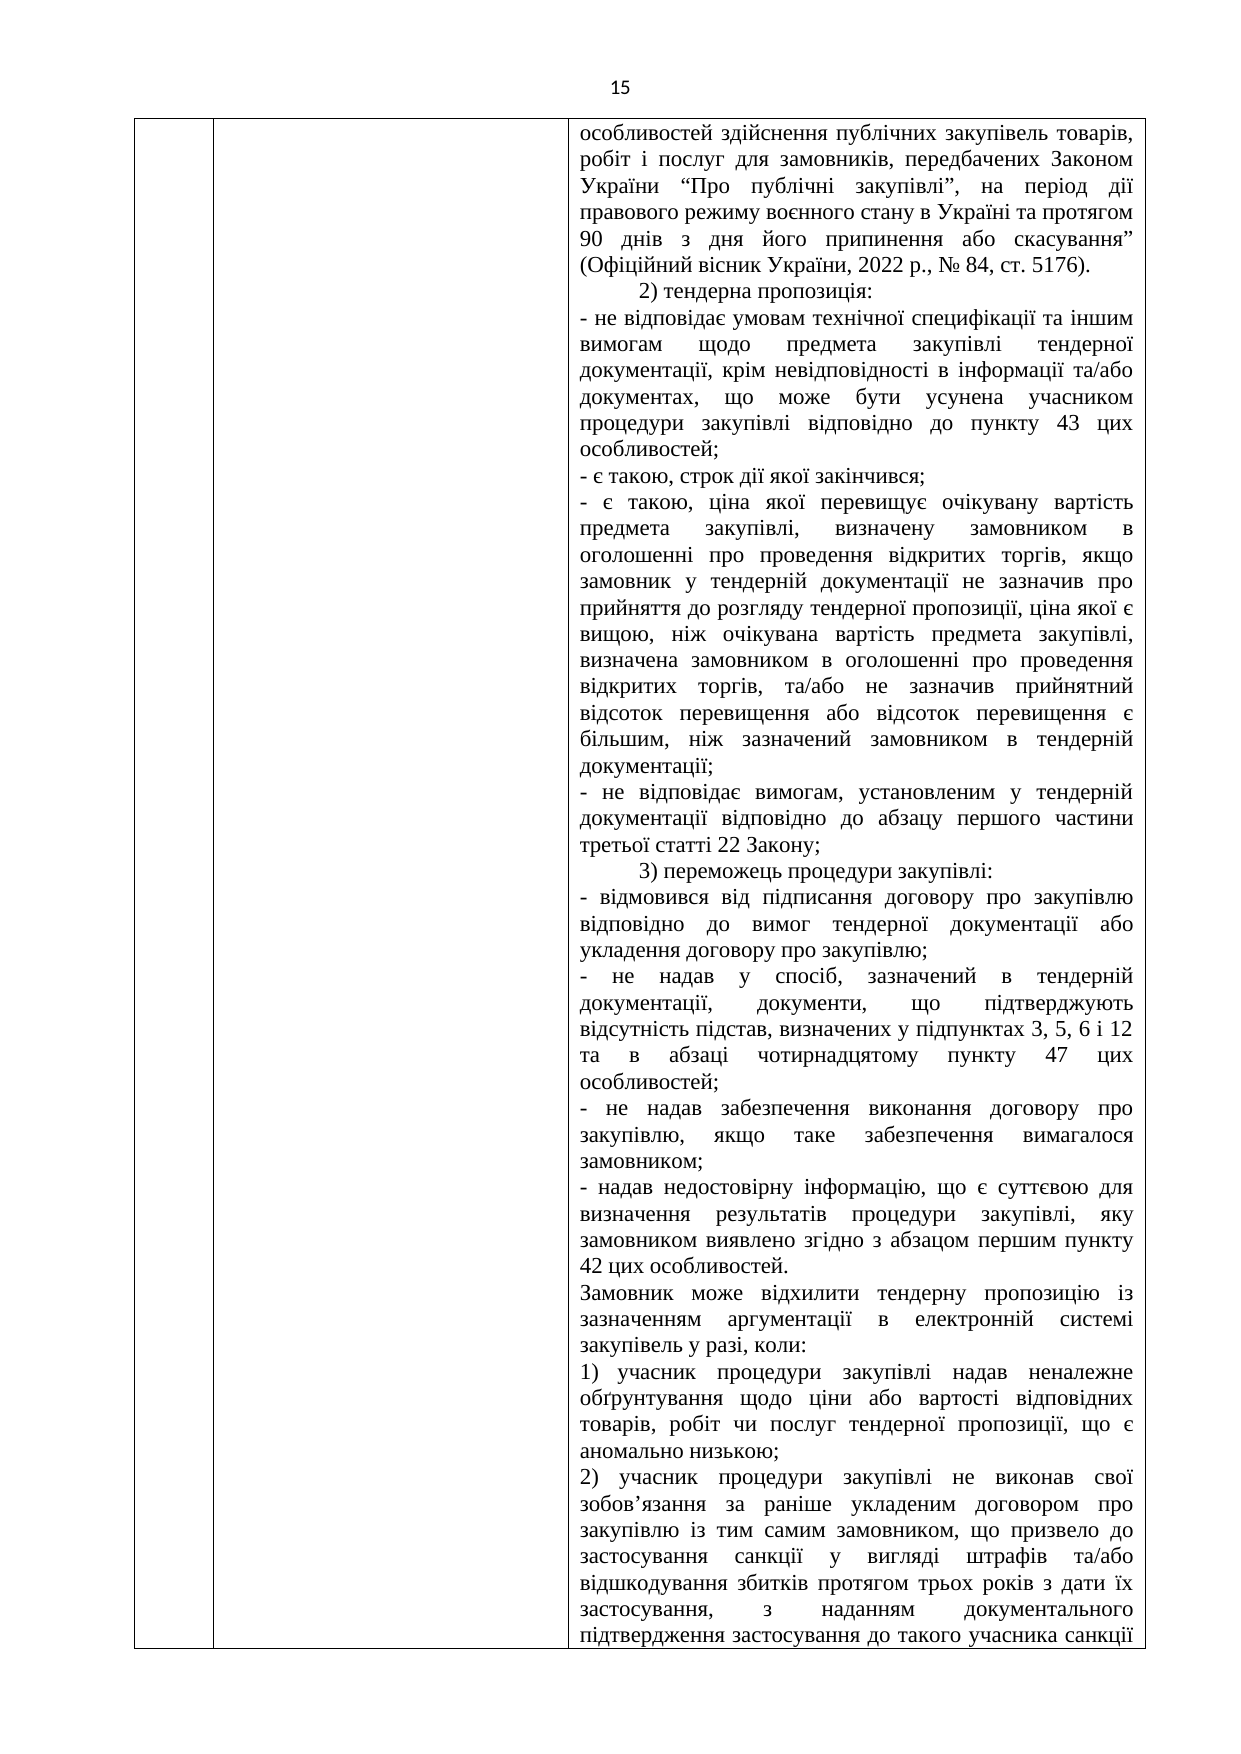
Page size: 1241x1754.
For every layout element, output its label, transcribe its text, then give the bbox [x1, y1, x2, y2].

table_cell [135, 119, 213, 1648]
table_cell особливостей здійснення публічних закупівель товарів, робіт і послуг для замовників, передбачених Законом України “Про публічні закупівлі”, на період дії правового режиму воєнного стану в Україні та протягом 90 днів з дня його припинення або скасування” (Офіційний вісник України, 2022 р., № 84, ст. 5176). 2) тендерна пропозиція: - не відповідає умовам технічної специфікації та іншим вимогам щодо предмета закупівлі тендерної документації, крім невідповідності в інформації та/або документах, що може бути усунена учасником процедури закупівлі відповідно до пункту 43 цих особливостей; - є такою, строк дії якої закінчився; - є такою, ціна якої перевищує очікувану вартість предмета закупівлі, визначену замовником в оголошенні про проведення відкритих торгів, якщо замовник у тендерній документації не зазначив про прийняття до розгляду тендерної пропозиції, ціна якої є вищою, ніж очікувана вартість предмета закупівлі, визначена замовником в оголошенні про проведення відкритих торгів, та/або не зазначив прийнятний відсоток перевищення або відсоток перевищення є більшим, ніж зазначений замовником в тендерній документації; - не відповідає вимогам, установленим у тендерній документації відповідно до абзацу першого частини третьої статті 22 Закону; 3) переможець процедури закупівлі: - відмовився від підписання договору про закупівлю відповідно до вимог тендерної документації або укладення договору про закупівлю; - не надав у спосіб, зазначений в тендерній документації, документи, що підтверджують відсутність підстав, визначених у підпунктах 3, 5, 6 і 12 та в абзаці чотирнадцятому пункту 47 цих особливостей; - не надав забезпечення виконання договору про закупівлю, якщо таке забезпечення вимагалося замовником; - надав недостовірну інформацію, що є суттєвою для визначення результатів процедури закупівлі, яку замовником виявлено згідно з абзацом першим пункту 42 цих особливостей. Замовник може відхилити тендерну пропозицію із зазначенням аргументації в електронній системі закупівель у разі, коли: 1) учасник процедури закупівлі надав неналежне обґрунтування щодо ціни або вартості відповідних товарів, робіт чи послуг тендерної пропозиції, що є аномально низькою; 2) учасник процедури закупівлі не виконав свої зобов’язання за раніше укладеним договором про закупівлю із тим самим замовником, що призвело до застосування санкції у вигляді штрафів та/або відшкодування збитків протягом трьох років з дати їх застосування, з наданням документального підтвердження застосування до такого учасника санкції [569, 119, 1145, 1648]
table_cell [214, 119, 568, 1648]
